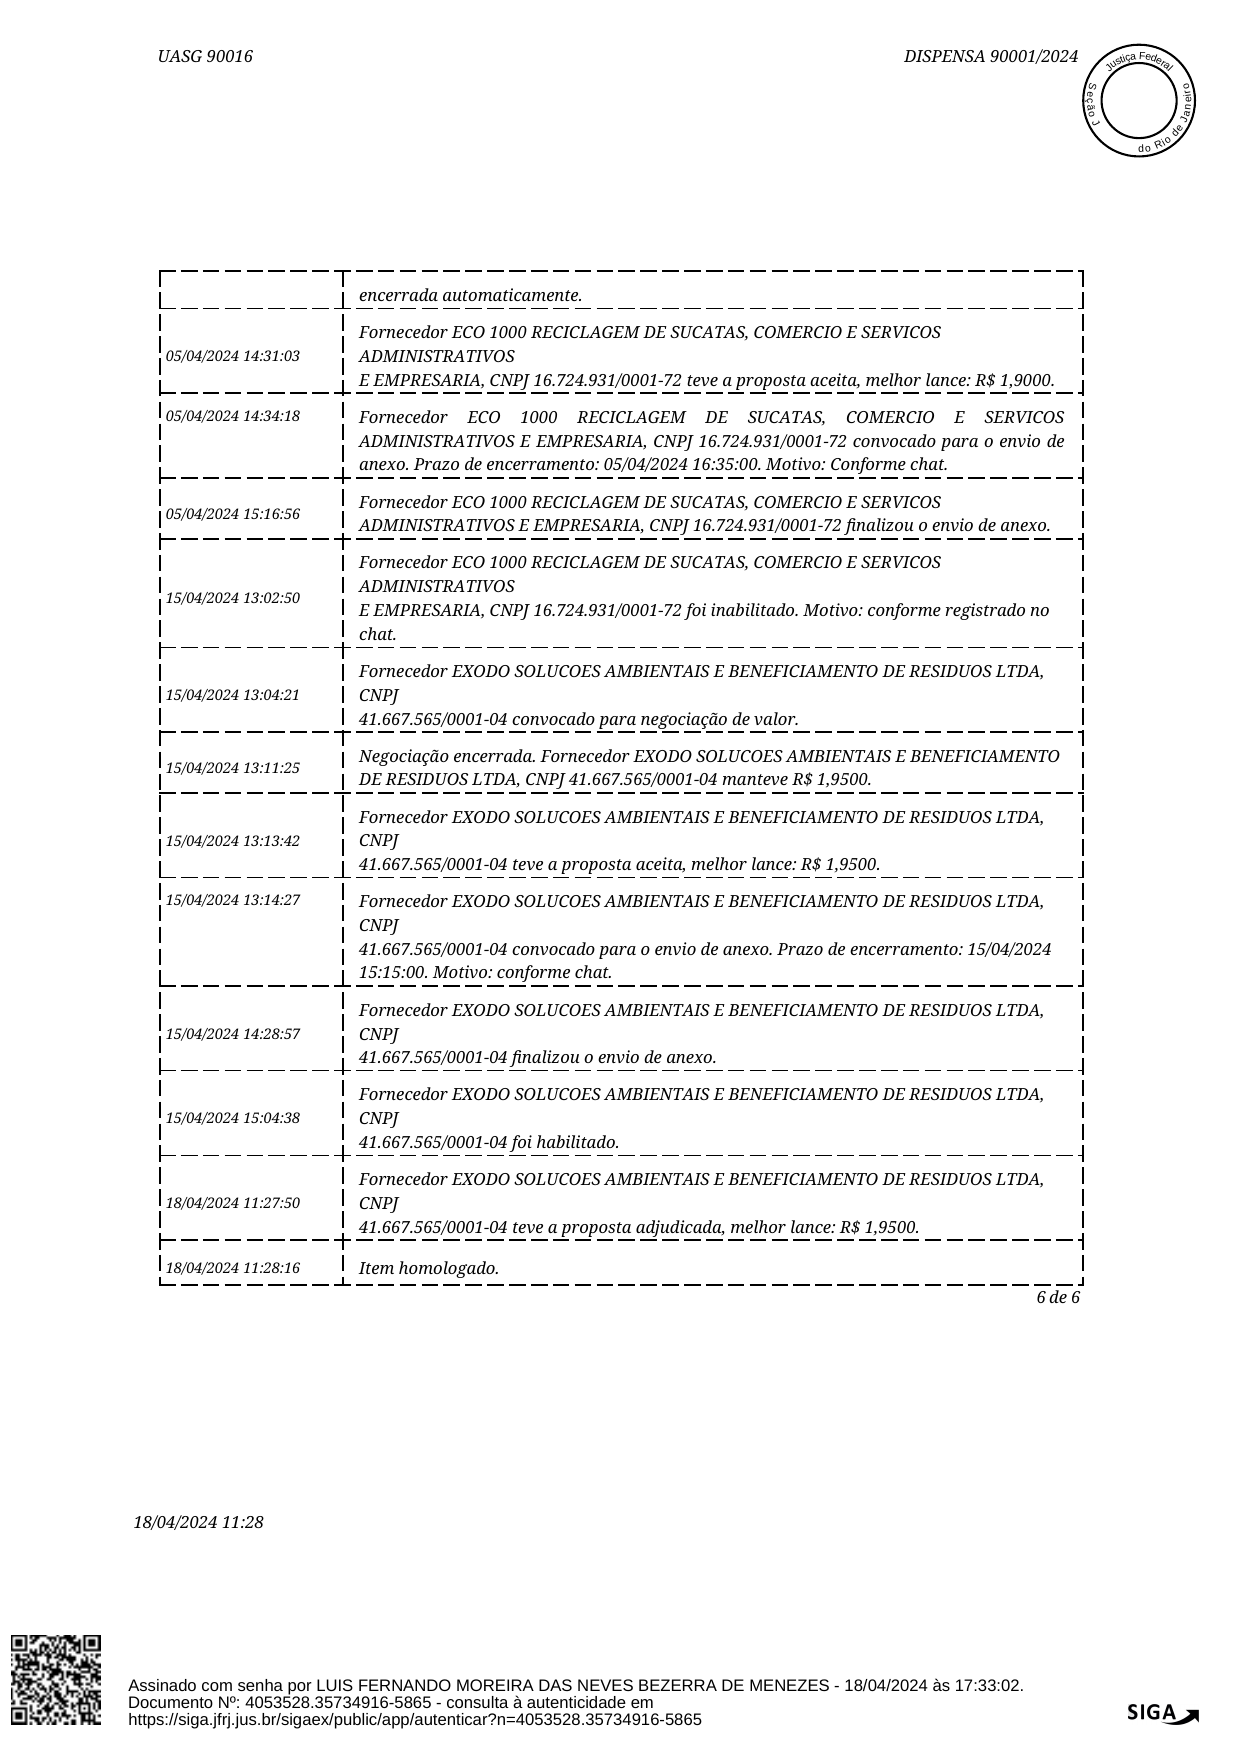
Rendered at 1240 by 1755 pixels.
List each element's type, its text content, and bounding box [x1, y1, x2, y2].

table_cell 15/04/2024 15:04:38 [160, 1070, 343, 1154]
table_cell 05/04/2024 15:16:56 [160, 477, 343, 538]
table_cell Fornecedor EXODO SOLUCOES AMBIENTAIS E BENEFICIAMENTO DE RESIDUOS LTDA, CNPJ 41.667.565/0001-04 teve a proposta aceita, melhor lance: R$ 1,9500. [343, 792, 1083, 877]
table_cell 15/04/2024 14:28:57 [160, 985, 343, 1070]
table_cell Fornecedor EXODO SOLUCOES AMBIENTAIS E BENEFICIAMENTO DE RESIDUOS LTDA, CNPJ 41.667.565/0001-04 finalizou o envio de anexo. [343, 985, 1083, 1070]
table_cell Item homologado. [343, 1239, 1083, 1284]
table_cell 15/04/2024 13:11:25 [160, 731, 343, 792]
table_cell Fornecedor EXODO SOLUCOES AMBIENTAIS E BENEFICIAMENTO DE RESIDUOS LTDA, CNPJ 41.667.565/0001-04 foi habilitado. [343, 1070, 1083, 1154]
table_cell Fornecedor ECO 1000 RECICLAGEM DE SUCATAS, COMERCIO E SERVICOS ADMINISTRATIVOS E EMPRESARIA, CNPJ 16.724.931/0001-72 finalizou o envio de anexo. [343, 477, 1083, 538]
table_cell 05/04/2024 14:31:03 [160, 308, 343, 392]
table_cell 18/04/2024 11:28:16 [160, 1239, 343, 1284]
table_cell Fornecedor ECO 1000 RECICLAGEM DE SUCATAS, COMERCIO E SERVICOS ADMINISTRATIVOS E EMPRESARIA, CNPJ 16.724.931/0001-72 teve a proposta aceita, melhor lance: R$ 1,9000. [343, 308, 1083, 392]
table_cell 15/04/2024 13:14:27 [160, 877, 343, 985]
table_cell Fornecedor EXODO SOLUCOES AMBIENTAIS E BENEFICIAMENTO DE RESIDUOS LTDA, CNPJ 41.667.565/0001-04 teve a proposta adjudicada, melhor lance: R$ 1,9500. [343, 1155, 1083, 1239]
table_cell encerrada automaticamente. [343, 270, 1083, 308]
table_cell 05/04/2024 14:34:18 [160, 392, 343, 477]
table_cell Fornecedor ECO 1000 RECICLAGEM DE SUCATAS, COMERCIO E SERVICOS ADMINISTRATIVOS E EMPRESARIA, CNPJ 16.724.931/0001-72 foi inabilitado. Motivo: conforme registrado no chat. [343, 538, 1083, 646]
table_cell Fornecedor EXODO SOLUCOES AMBIENTAIS E BENEFICIAMENTO DE RESIDUOS LTDA, CNPJ 41.667.565/0001-04 convocado para negociação de valor. [343, 646, 1083, 731]
table_cell Negociação encerrada. Fornecedor EXODO SOLUCOES AMBIENTAIS E BENEFICIAMENTO DE RESIDUOS LTDA, CNPJ 41.667.565/0001-04 manteve R$ 1,9500. [343, 731, 1083, 792]
table_cell Fornecedor EXODO SOLUCOES AMBIENTAIS E BENEFICIAMENTO DE RESIDUOS LTDA, CNPJ 41.667.565/0001-04 convocado para o envio de anexo. Prazo de encerramento: 15/04/2024 15:15:00. Motivo: conforme chat. [343, 877, 1083, 985]
table_cell 18/04/2024 11:27:50 [160, 1155, 343, 1239]
table_cell [160, 270, 343, 308]
table_cell 15/04/2024 13:04:21 [160, 646, 343, 731]
table_cell Fornecedor ECO 1000 RECICLAGEM DE SUCATAS, COMERCIO E SERVICOS ADMINISTRATIVOS E EMPRESARIA, CNPJ 16.724.931/0001-72 convocado para o envio de anexo. Prazo de encerramento: 05/04/2024 16:35:00. Motivo: Conforme chat. [343, 392, 1083, 477]
table_cell 15/04/2024 13:13:42 [160, 792, 343, 877]
table_cell 15/04/2024 13:02:50 [160, 538, 343, 646]
list de 6 [147, 1286, 1082, 1308]
